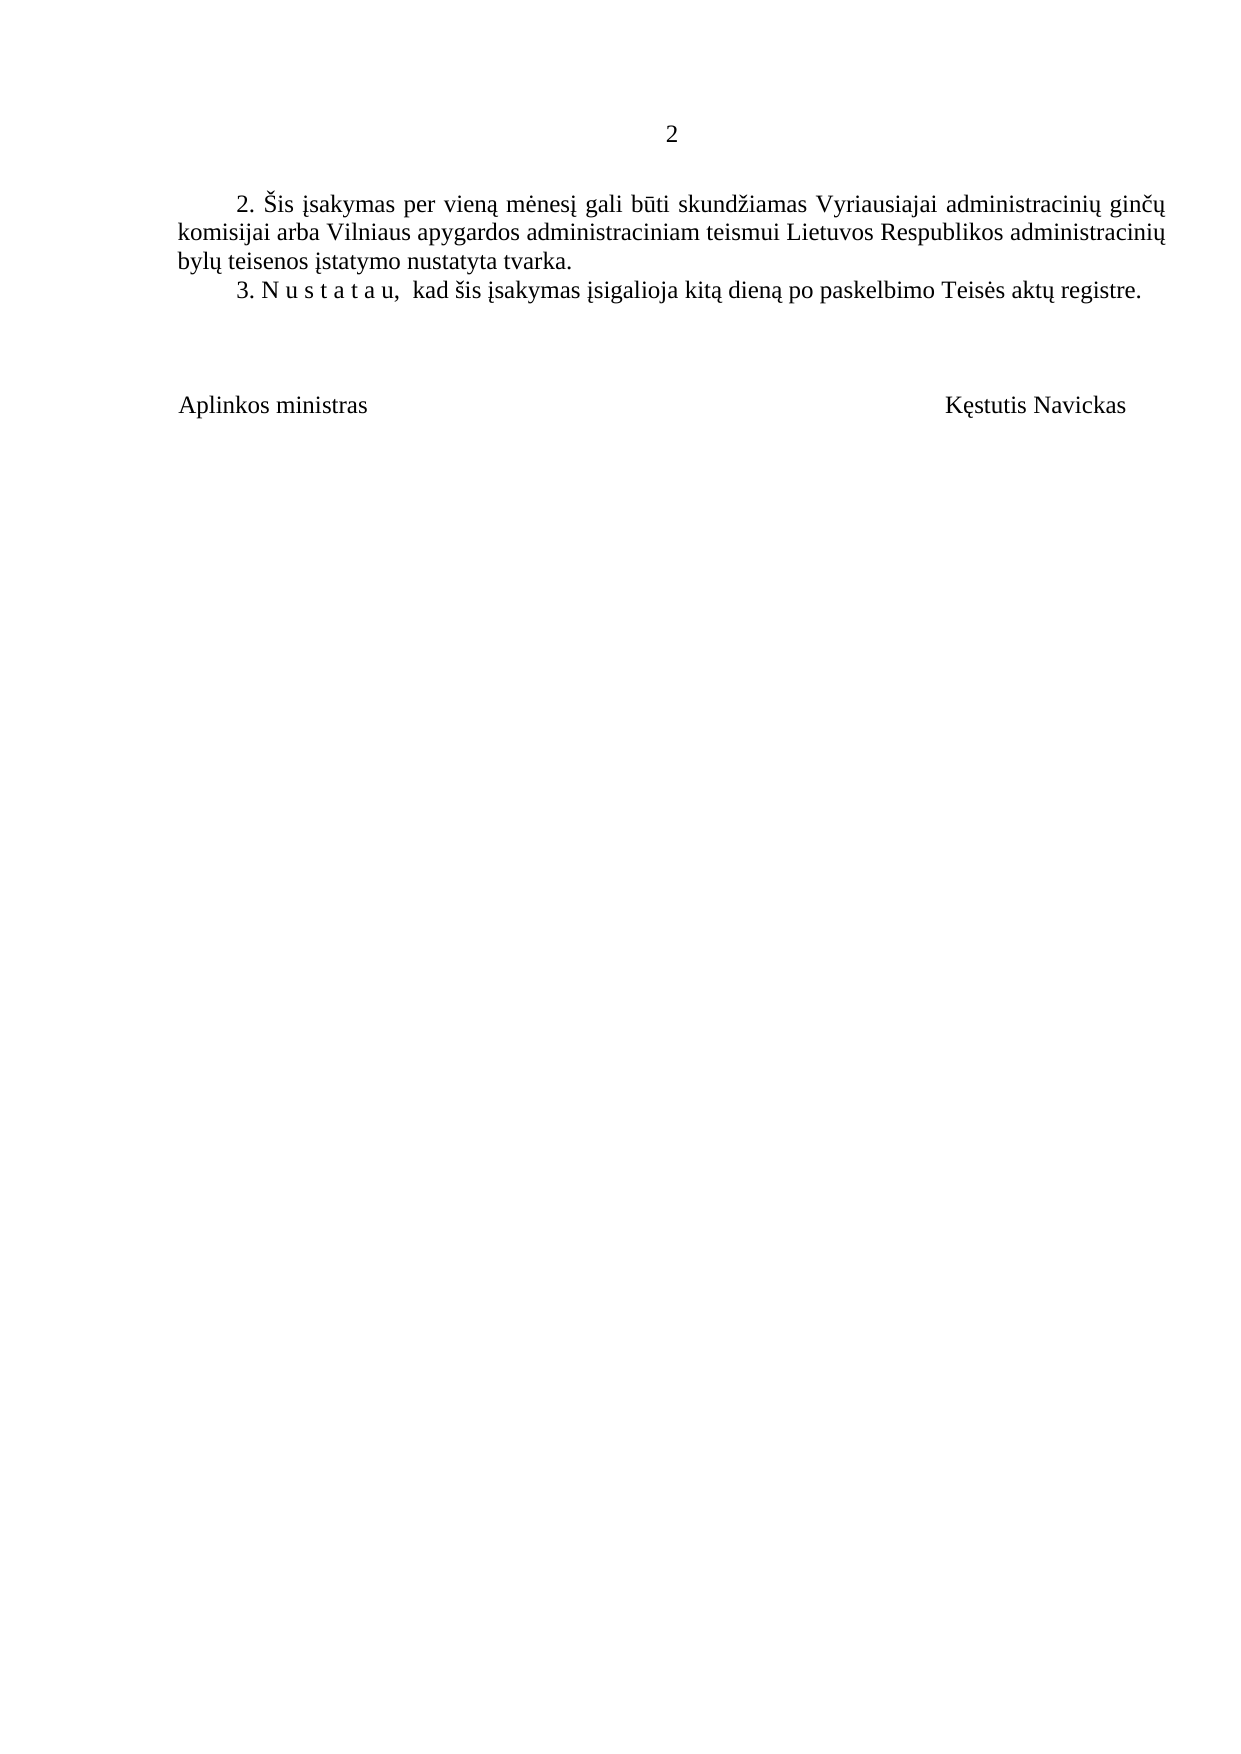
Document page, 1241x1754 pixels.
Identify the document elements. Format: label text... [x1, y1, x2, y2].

text 3. N u s t a t a u, kad šis įsakymas įsigalioja kitą dieną po paskelbimo Teisės aktų registre. [177, 275, 1166, 304]
text Aplinkos ministras Kęstutis Navickas [178, 390, 1163, 419]
text 2. Šis įsakymas per vieną mėnesį gali būti skundžiamas Vyriausiajai administracinių ginčų komisijai arba Vilniaus apygardos administraciniam teismui Lietuvos Respublikos administracinių bylų teisenos įstatymo nustatyta tvarka. [177, 189, 1166, 275]
